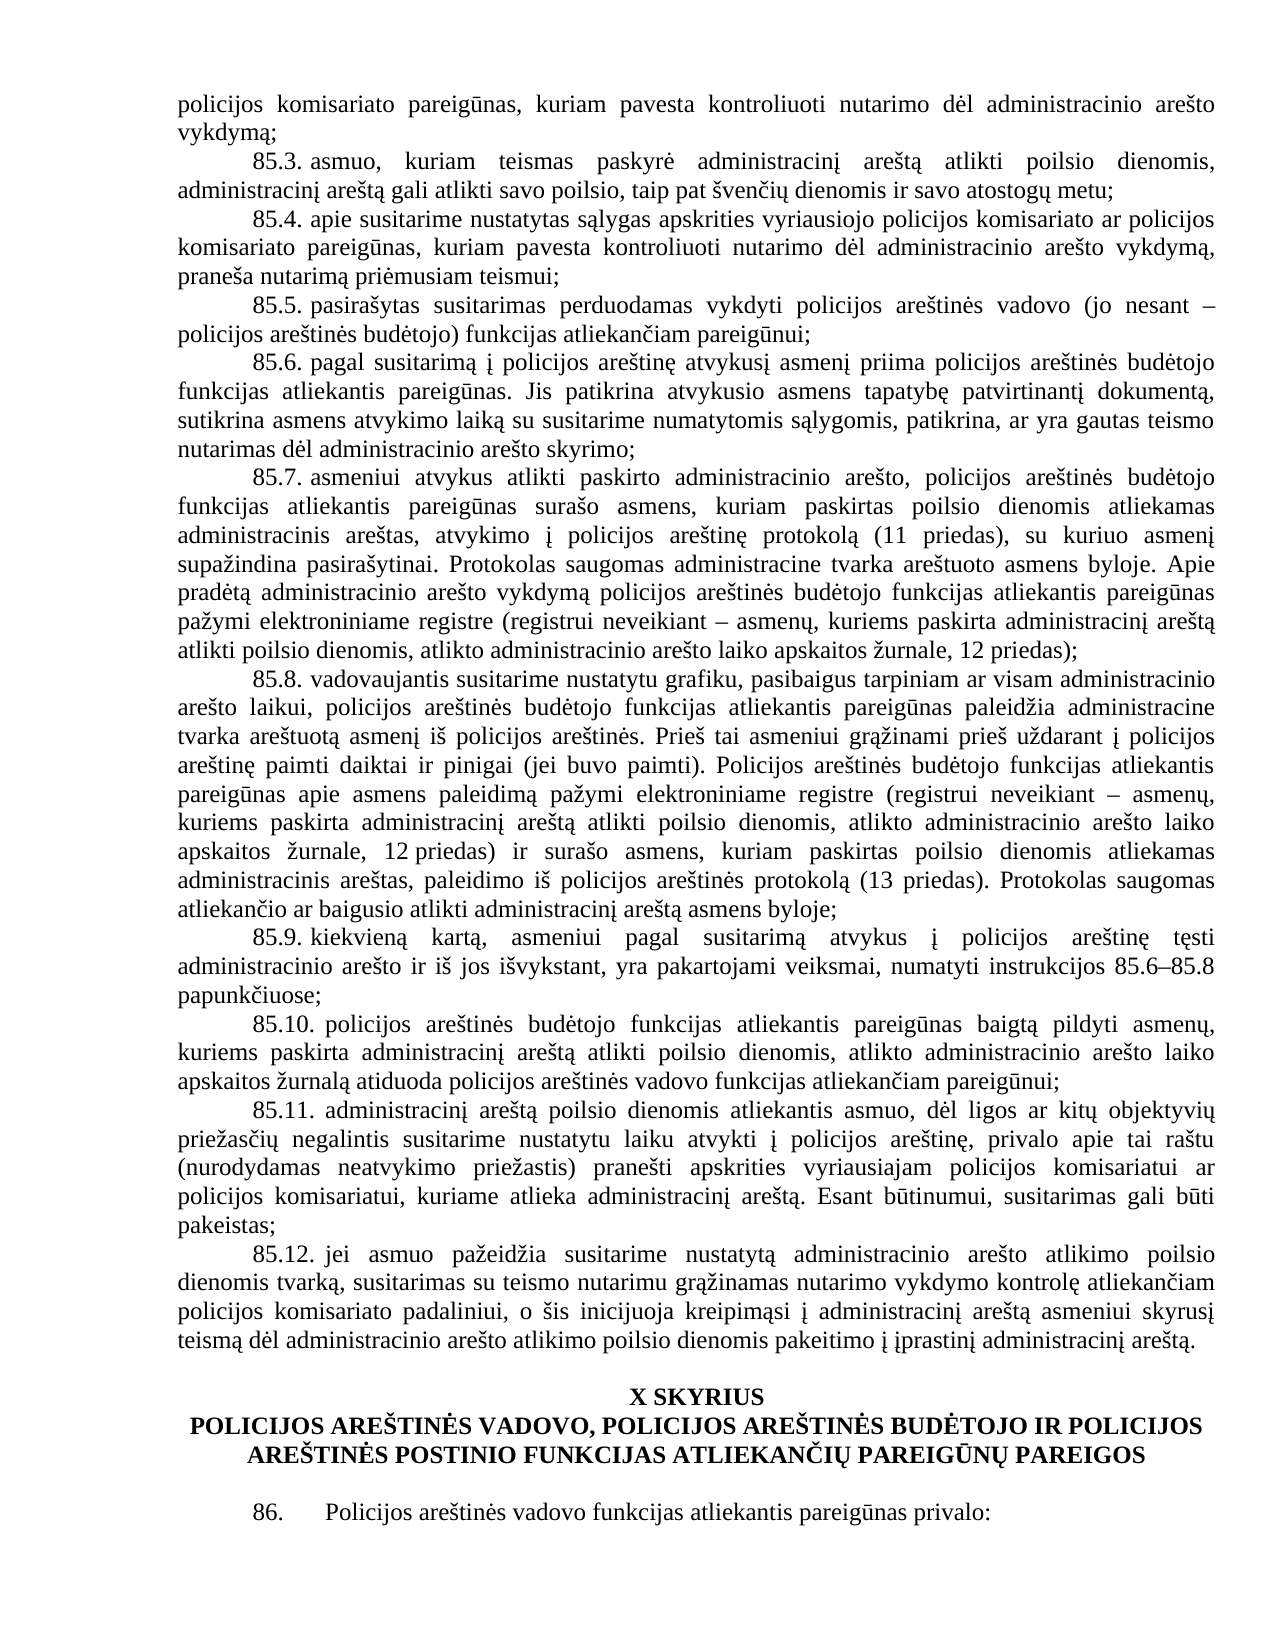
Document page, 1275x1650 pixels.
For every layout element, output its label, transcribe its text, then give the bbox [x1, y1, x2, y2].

text 85.8. vadovaujantis susitarime nustatytu grafiku, pasibaigus tarpiniam ar visam administracinio arešto laikui, policijos areštinės budėtojo funkcijas atliekantis pareigūnas paleidžia administracine tvarka areštuotą asmenį iš policijos areštinės. Prieš tai asmeniui grąžinami prieš uždarant į policijos areštinę paimti daiktai ir pinigai (jei buvo paimti). Policijos areštinės budėtojo funkcijas atliekantis pareigūnas apie asmens paleidimą pažymi elektroniniame registre (registrui neveikiant – asmenų, kuriems paskirta administracinį areštą atlikti poilsio dienomis, atlikto administracinio arešto laiko apskaitos žurnale, 12 priedas) ir surašo asmens, kuriam paskirtas poilsio dienomis atliekamas administracinis areštas, paleidimo iš policijos areštinės protokolą (13 priedas). Protokolas saugomas atliekančio ar baigusio atlikti administracinį areštą asmens byloje; [177, 664, 1216, 922]
text 85.9. kiekvieną kartą, asmeniui pagal susitarimą atvykus į policijos areštinę tęsti administracinio arešto ir iš jos išvykstant, yra pakartojami veiksmai, numatyti instrukcijos 85.6–85.8 papunkčiuose; [177, 922, 1216, 1009]
text POLICIJOS AREŠTINĖS VADOVO, POLICIJOS AREŠTINĖS BUDĖTOJO IR POLICIJOS AREŠTINĖS POSTINIO FUNKCIJAS ATLIEKANČIŲ PAREIGŪNŲ PAREIGOS [177, 1411, 1216, 1469]
text 85.3. asmuo, kuriam teismas paskyrė administracinį areštą atlikti poilsio dienomis, administracinį areštą gali atlikti savo poilsio, taip pat švenčių dienomis ir savo atostogų metu; [177, 146, 1216, 204]
text 85.6. pagal susitarimą į policijos areštinę atvykusį asmenį priima policijos areštinės budėtojo funkcijas atliekantis pareigūnas. Jis patikrina atvykusio asmens tapatybę patvirtinantį dokumentą, sutikrina asmens atvykimo laiką su susitarime numatytomis sąlygomis, patikrina, ar yra gautas teismo nutarimas dėl administracinio arešto skyrimo; [177, 347, 1216, 462]
text 85.7. asmeniui atvykus atlikti paskirto administracinio arešto, policijos areštinės budėtojo funkcijas atliekantis pareigūnas surašo asmens, kuriam paskirtas poilsio dienomis atliekamas administracinis areštas, atvykimo į policijos areštinę protokolą (11 priedas), su kuriuo asmenį supažindina pasirašytinai. Protokolas saugomas administracine tvarka areštuoto asmens byloje. Apie pradėtą administracinio arešto vykdymą policijos areštinės budėtojo funkcijas atliekantis pareigūnas pažymi elektroniniame registre (registrui neveikiant – asmenų, kuriems paskirta administracinį areštą atlikti poilsio dienomis, atlikto administracinio arešto laiko apskaitos žurnale, 12 priedas); [177, 462, 1216, 664]
text 85.12. jei asmuo pažeidžia susitarime nustatytą administracinio arešto atlikimo poilsio dienomis tvarką, susitarimas su teismo nutarimu grąžinamas nutarimo vykdymo kontrolę atliekančiam policijos komisariato padaliniui, o šis inicijuoja kreipimąsi į administracinį areštą asmeniui skyrusį teismą dėl administracinio arešto atlikimo poilsio dienomis pakeitimo į įprastinį administracinį areštą. [177, 1239, 1216, 1354]
text 85.5. pasirašytas susitarimas perduodamas vykdyti policijos areštinės vadovo (jo nesant – policijos areštinės budėtojo) funkcijas atliekančiam pareigūnui; [177, 290, 1216, 347]
text 85.10. policijos areštinės budėtojo funkcijas atliekantis pareigūnas baigtą pildyti asmenų, kuriems paskirta administracinį areštą atlikti poilsio dienomis, atlikto administracinio arešto laiko apskaitos žurnalą atiduoda policijos areštinės vadovo funkcijas atliekančiam pareigūnui; [177, 1009, 1216, 1095]
text 85.11. administracinį areštą poilsio dienomis atliekantis asmuo, dėl ligos ar kitų objektyvių priežasčių negalintis susitarime nustatytu laiku atvykti į policijos areštinę, privalo apie tai raštu (nurodydamas neatvykimo priežastis) pranešti apskrities vyriausiajam policijos komisariatui ar policijos komisariatui, kuriame atlieka administracinį areštą. Esant būtinumui, susitarimas gali būti pakeistas; [177, 1095, 1216, 1239]
text policijos komisariato pareigūnas, kuriam pavesta kontroliuoti nutarimo dėl administracinio arešto vykdymą; [177, 89, 1216, 146]
text 85.4. apie susitarime nustatytas sąlygas apskrities vyriausiojo policijos komisariato ar policijos komisariato pareigūnas, kuriam pavesta kontroliuoti nutarimo dėl administracinio arešto vykdymą, praneša nutarimą priėmusiam teismui; [177, 204, 1216, 290]
text 86. Policijos areštinės vadovo funkcijas atliekantis pareigūnas privalo: [177, 1497, 1216, 1526]
text X SKYRIUS [177, 1382, 1216, 1411]
